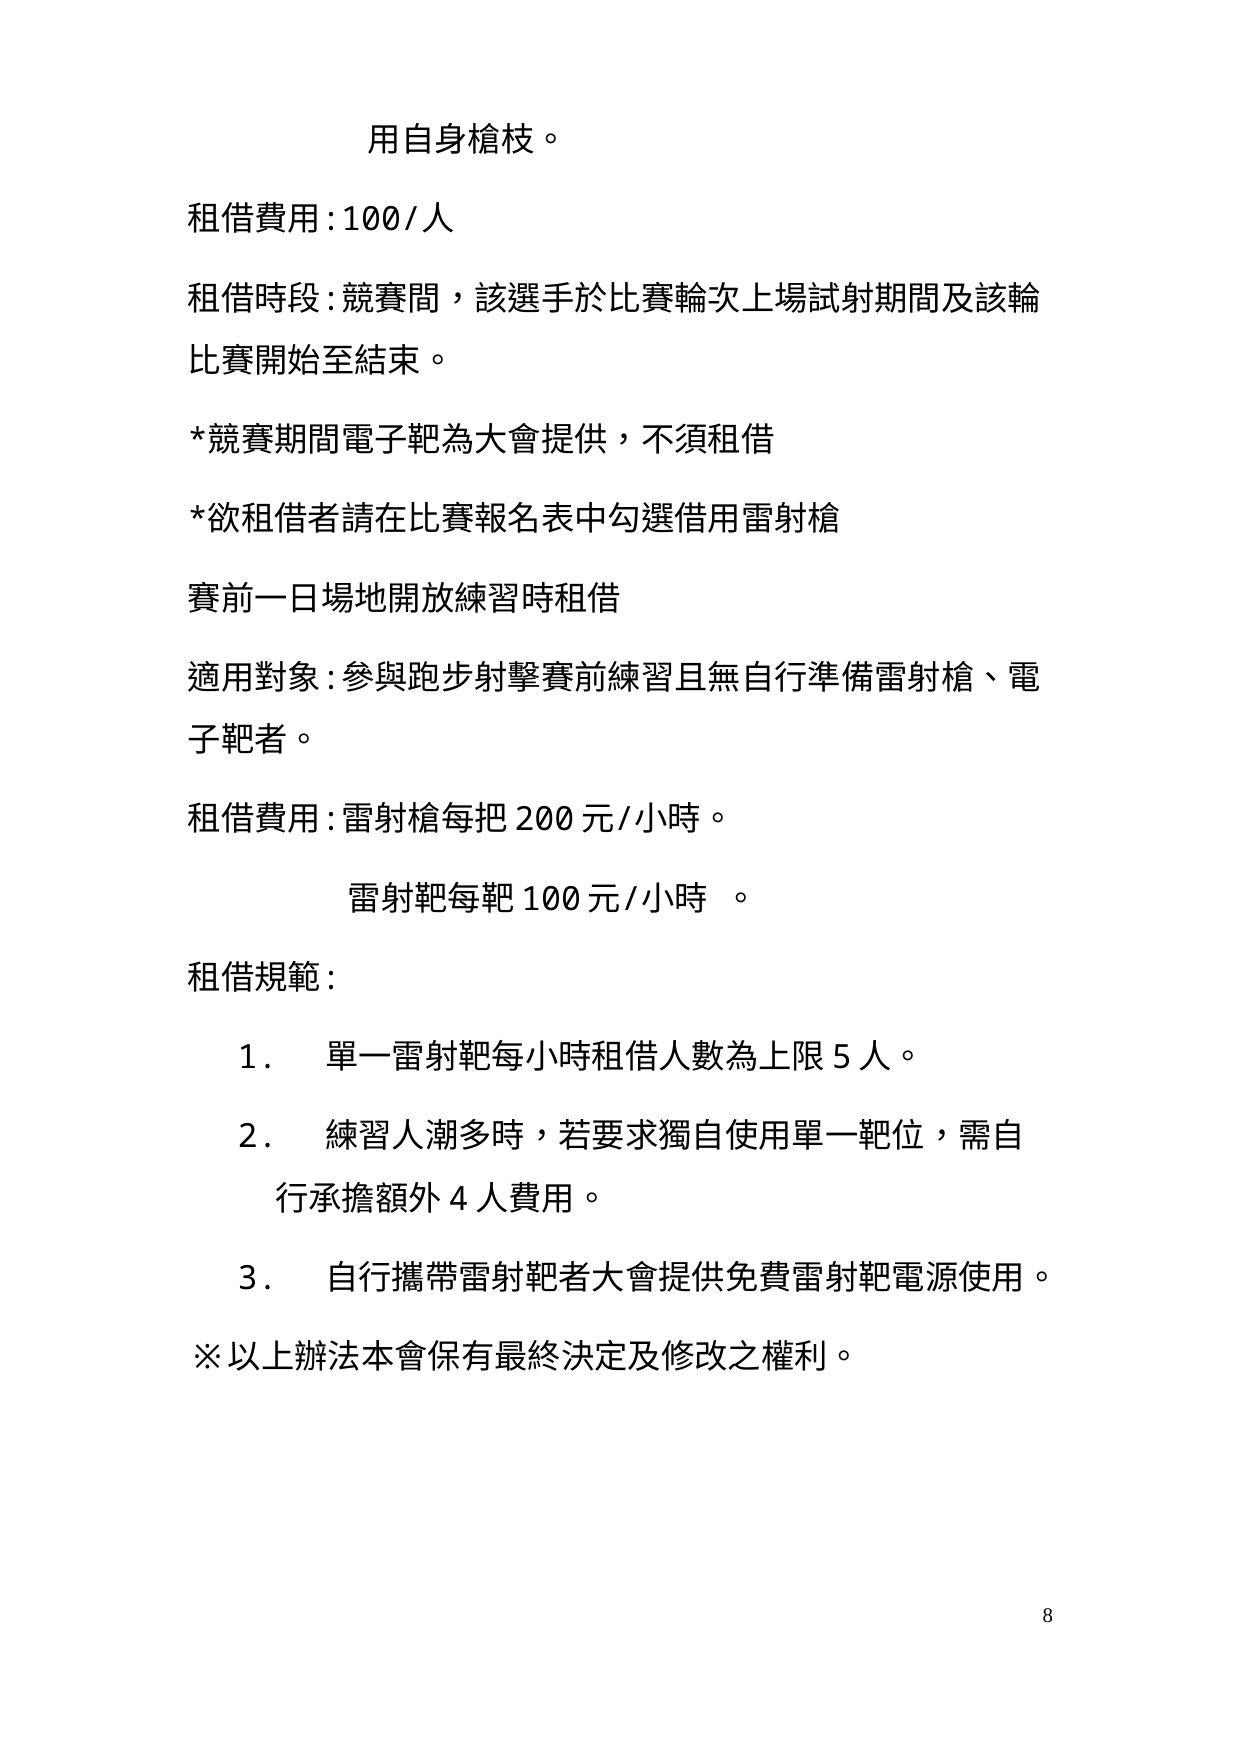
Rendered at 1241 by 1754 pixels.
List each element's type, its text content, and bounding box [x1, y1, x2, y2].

text *欲租借者請在比賽報名表中勾選借用雷射槍 [187, 475, 1053, 537]
list 單一雷射靶每小時租借人數為上限5人。 [237, 1012, 1053, 1075]
text 用自身槍枝。 [187, 96, 1053, 158]
text *競賽期間電子靶為大會提供，不須租借 [187, 396, 1053, 458]
list 自行攜帶雷射靶者大會提供免費雷射靶電源使用。 [237, 1233, 1053, 1296]
text 租借時段:競賽間，該選手於比賽輪次上場試射期間及該輪比賽開始至結束。 [187, 254, 1053, 379]
text ※以上辦法本會保有最終決定及修改之權利。 [187, 1312, 1053, 1375]
text 租借規範: [187, 933, 1053, 996]
text 賽前一日場地開放練習時租借 [187, 554, 1053, 616]
text 雷射靶每靶100元/小時 。 [187, 854, 1053, 916]
list 練習人潮多時，若要求獨自使用單一靶位，需自行承擔額外4人費用。 [237, 1091, 1053, 1216]
text 租借費用:雷射槍每把200元/小時。 [187, 775, 1053, 837]
text 適用對象:參與跑步射擊賽前練習且無自行準備雷射槍、電子靶者。 [187, 633, 1053, 758]
text 租借費用:100/人 [187, 175, 1053, 237]
